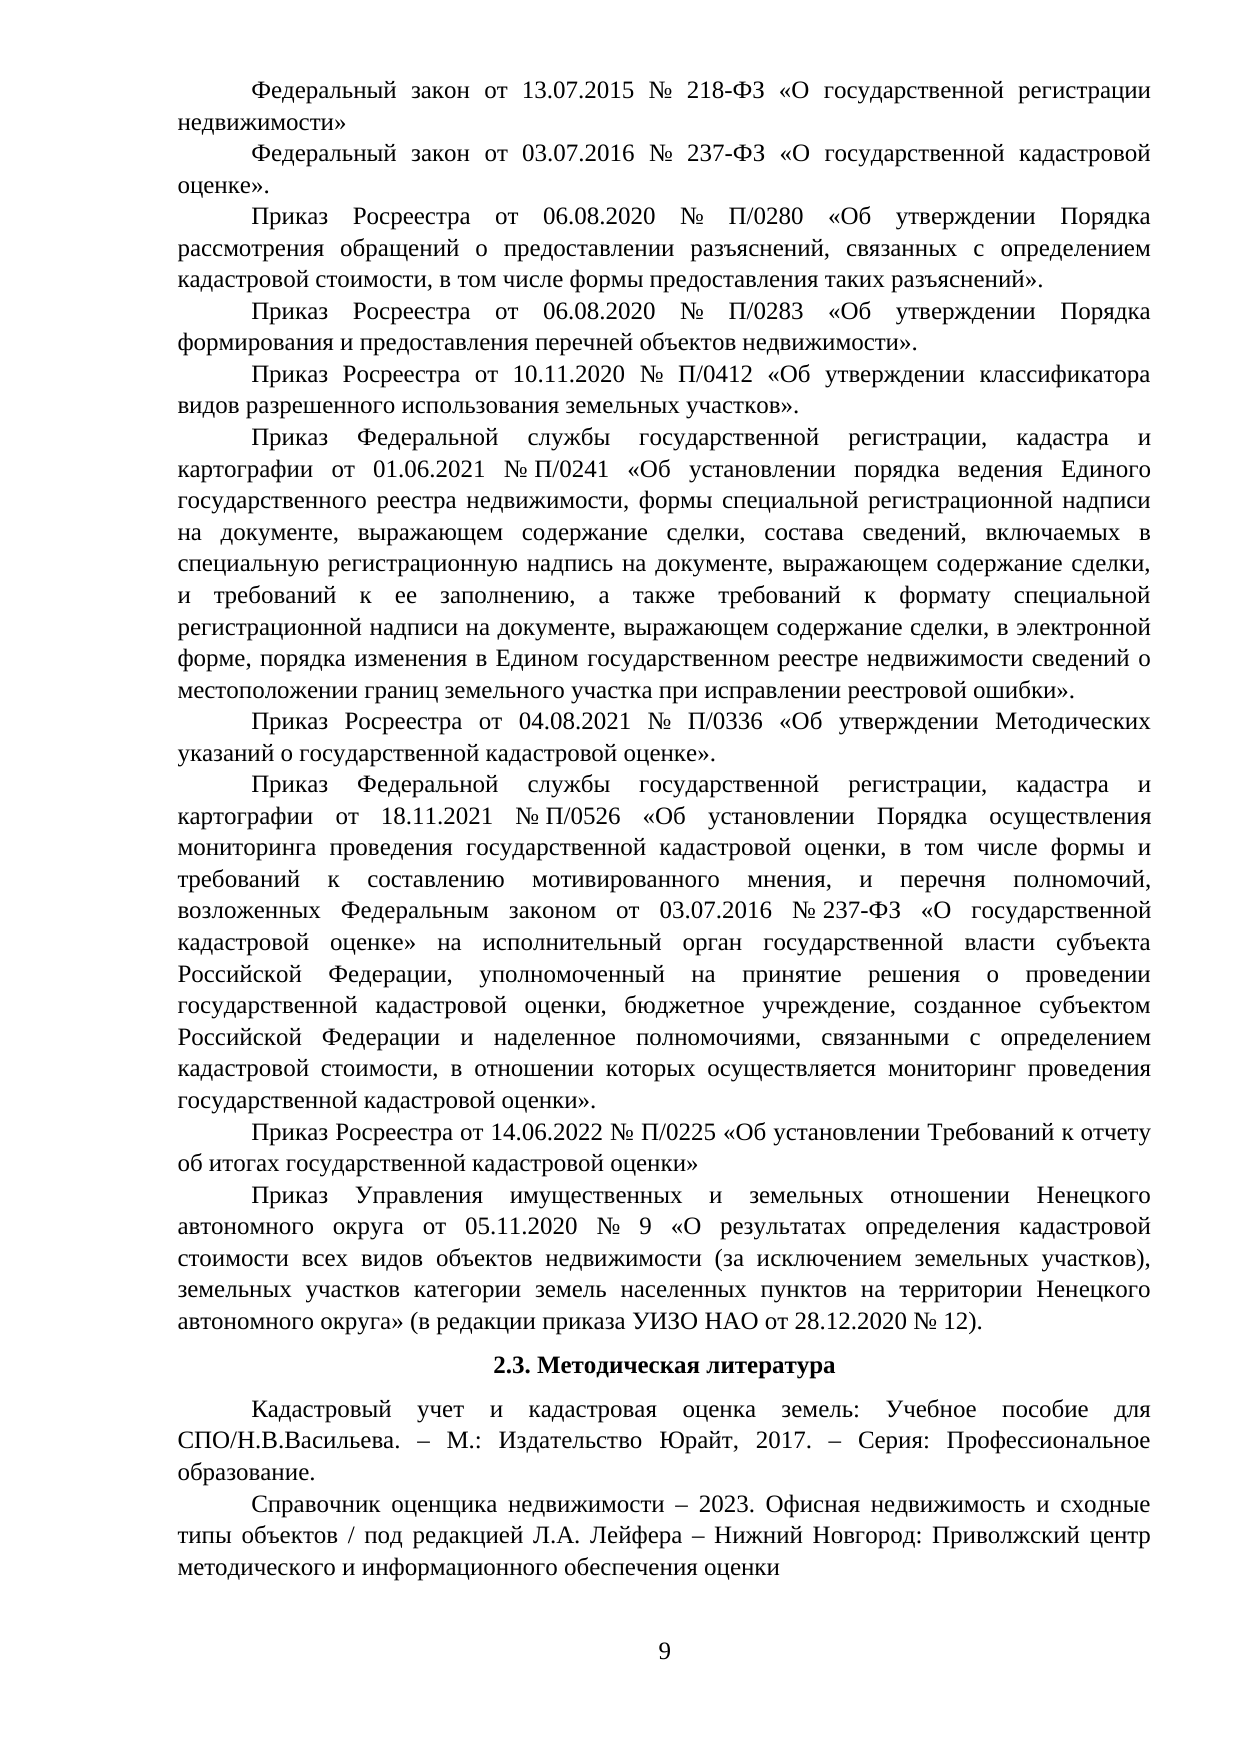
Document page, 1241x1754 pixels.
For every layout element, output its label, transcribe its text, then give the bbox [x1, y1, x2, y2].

text Кадастровый учет и кадастровая оценка земель: Учебное пособие для СПО/Н.В.Васильева. – М.: Издательство Юрайт, 2017. – Серия: Профессиональное образование. [177, 1394, 1152, 1486]
text Справочник оценщика недвижимости – 2023. Офисная недвижимость и сходные типы объектов / под редакцией Л.А. Лейфера – Нижний Новгород: Приволжский центр методического и информационного обеспечения оценки [177, 1489, 1152, 1581]
text Приказ Росреестра от 10.11.2020 № П/0412 «Об утверждении классификатора видов разрешенного использования земельных участков». [177, 359, 1152, 419]
text Приказ Росреестра от 14.06.2022 № П/0225 «Об установлении Требований к отчету об итогах государственной кадастровой оценки» [177, 1117, 1152, 1177]
subtitle 2.3. Методическая литература [177, 1350, 1152, 1379]
text Федеральный закон от 03.07.2016 № 237-ФЗ «О государственной кадастровой оценке». [177, 138, 1152, 198]
text Приказ Федеральной службы государственной регистрации, кадастра и картографии от 01.06.2021 № П/0241 «Об установлении порядка ведения Единого государственного реестра недвижимости, формы специальной регистрационной надписи на документе, выражающем содержание сделки, состава сведений, включаемых в специальную регистрационную надпись на документе, выражающем содержание сделки, и требований к ее заполнению, а также требований к формату специальной регистрационной надписи на документе, выражающем содержание сделки, в электронной форме, порядка изменения в Едином государственном реестре недвижимости сведений о местоположении границ земельного участка при исправлении реестровой ошибки». [177, 422, 1152, 703]
text Приказ Росреестра от 06.08.2020 № П/0280 «Об утверждении Порядка рассмотрения обращений о предоставлении разъяснений, связанных с определением кадастровой стоимости, в том числе формы предоставления таких разъяснений». [177, 201, 1152, 293]
text Федеральный закон от 13.07.2015 № 218-ФЗ «О государственной регистрации недвижимости» [177, 75, 1152, 135]
text Приказ Федеральной службы государственной регистрации, кадастра и картографии от 18.11.2021 № П/0526 «Об установлении Порядка осуществления мониторинга проведения государственной кадастровой оценки, в том числе формы и требований к составлению мотивированного мнения, и перечня полномочий, возложенных Федеральным законом от 03.07.2016 № 237-ФЗ «О государственной кадастровой оценке» на исполнительный орган государственной власти субъекта Российской Федерации, уполномоченный на принятие решения о проведении государственной кадастровой оценки, бюджетное учреждение, созданное субъектом Российской Федерации и наделенное полномочиями, связанными с определением кадастровой стоимости, в отношении которых осуществляется мониторинг проведения государственной кадастровой оценки». [177, 769, 1152, 1114]
text Приказ Росреестра от 06.08.2020 № П/0283 «Об утверждении Порядка формирования и предоставления перечней объектов недвижимости». [177, 296, 1152, 356]
text Приказ Управления имущественных и земельных отношении Ненецкого автономного округа от 05.11.2020 № 9 «О результатах определения кадастровой стоимости всех видов объектов недвижимости (за исключением земельных участков), земельных участков категории земель населенных пунктов на территории Ненецкого автономного округа» (в редакции приказа УИЗО НАО от 28.12.2020 № 12). [177, 1180, 1152, 1335]
text Приказ Росреестра от 04.08.2021 № П/0336 «Об утверждении Методических указаний о государственной кадастровой оценке». [177, 706, 1152, 767]
